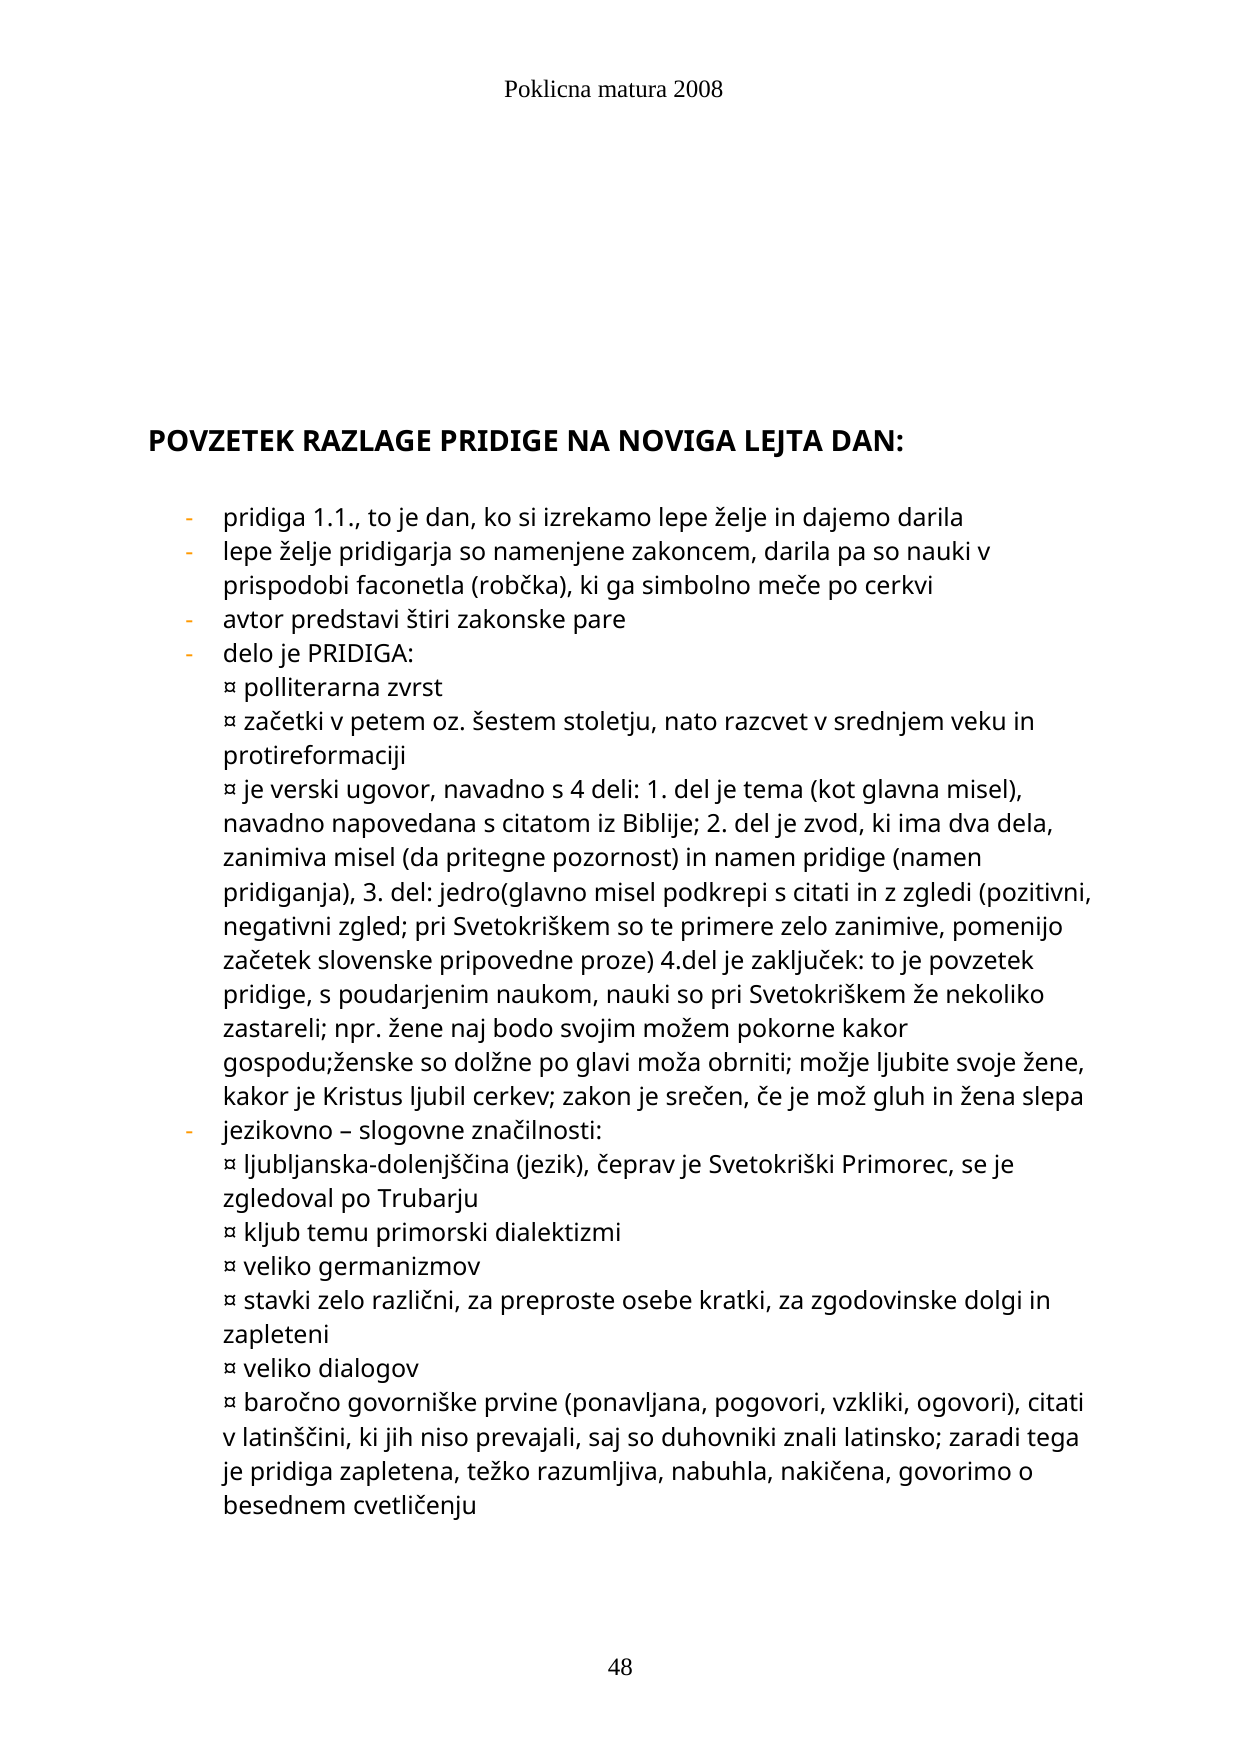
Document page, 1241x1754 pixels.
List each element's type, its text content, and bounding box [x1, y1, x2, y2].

list delo je PRIDIGA: ¤ polliterarna zvrst ¤ začetki v petem oz. šestem stoletju, nato razcvet v srednjem veku in protireformaciji ¤ je verski ugovor, navadno s 4 deli: 1. del je tema (kot glavna misel), navadno napovedana s citatom iz Biblije; 2. del je zvod, ki ima dva dela, zanimiva misel (da pritegne pozornost) in namen pridige (namen pridiganja), 3. del: jedro(glavno misel podkrepi s citati in z zgledi (pozitivni, negativni zgled; pri Svetokriškem so te primere zelo zanimive, pomenijo začetek slovenske pripovedne proze) 4.del je zaključek: to je povzetek pridige, s poudarjenim naukom, nauki so pri Svetokriškem že nekoliko zastareli; npr. žene naj bodo svojim možem pokorne kakor gospodu;ženske so dolžne po glavi moža obrniti; možje ljubite svoje žene, kakor je Kristus ljubil cerkev; zakon je srečen, če je mož gluh in žena slepa [185, 636, 1093, 1113]
list avtor predstavi štiri zakonske pare [185, 602, 1093, 636]
text POVZETEK RAZLAGE PRIDIGE NA NOVIGA LEJTA DAN: [148, 420, 1093, 499]
list lepe želje pridigarja so namenjene zakoncem, darila pa so nauki v prispodobi faconetla (robčka), ki ga simbolno meče po cerkvi [185, 533, 1093, 602]
list pridiga 1.1., to je dan, ko si izrekamo lepe želje in dajemo darila [185, 499, 1093, 533]
list jezikovno – slogovne značilnosti: ¤ ljubljanska-dolenjščina (jezik), čeprav je Svetokriški Primorec, se je zgledoval po Trubarju ¤ kljub temu primorski dialektizmi ¤ veliko germanizmov ¤ stavki zelo različni, za preproste osebe kratki, za zgodovinske dolgi in zapleteni ¤ veliko dialogov ¤ baročno govorniške prvine (ponavljana, pogovori, vzkliki, ogovori), citati v latinščini, ki jih niso prevajali, saj so duhovniki znali latinsko; zaradi tega je pridiga zapletena, težko razumljiva, nabuhla, nakičena, govorimo o besednem cvetličenju [185, 1113, 1093, 1521]
